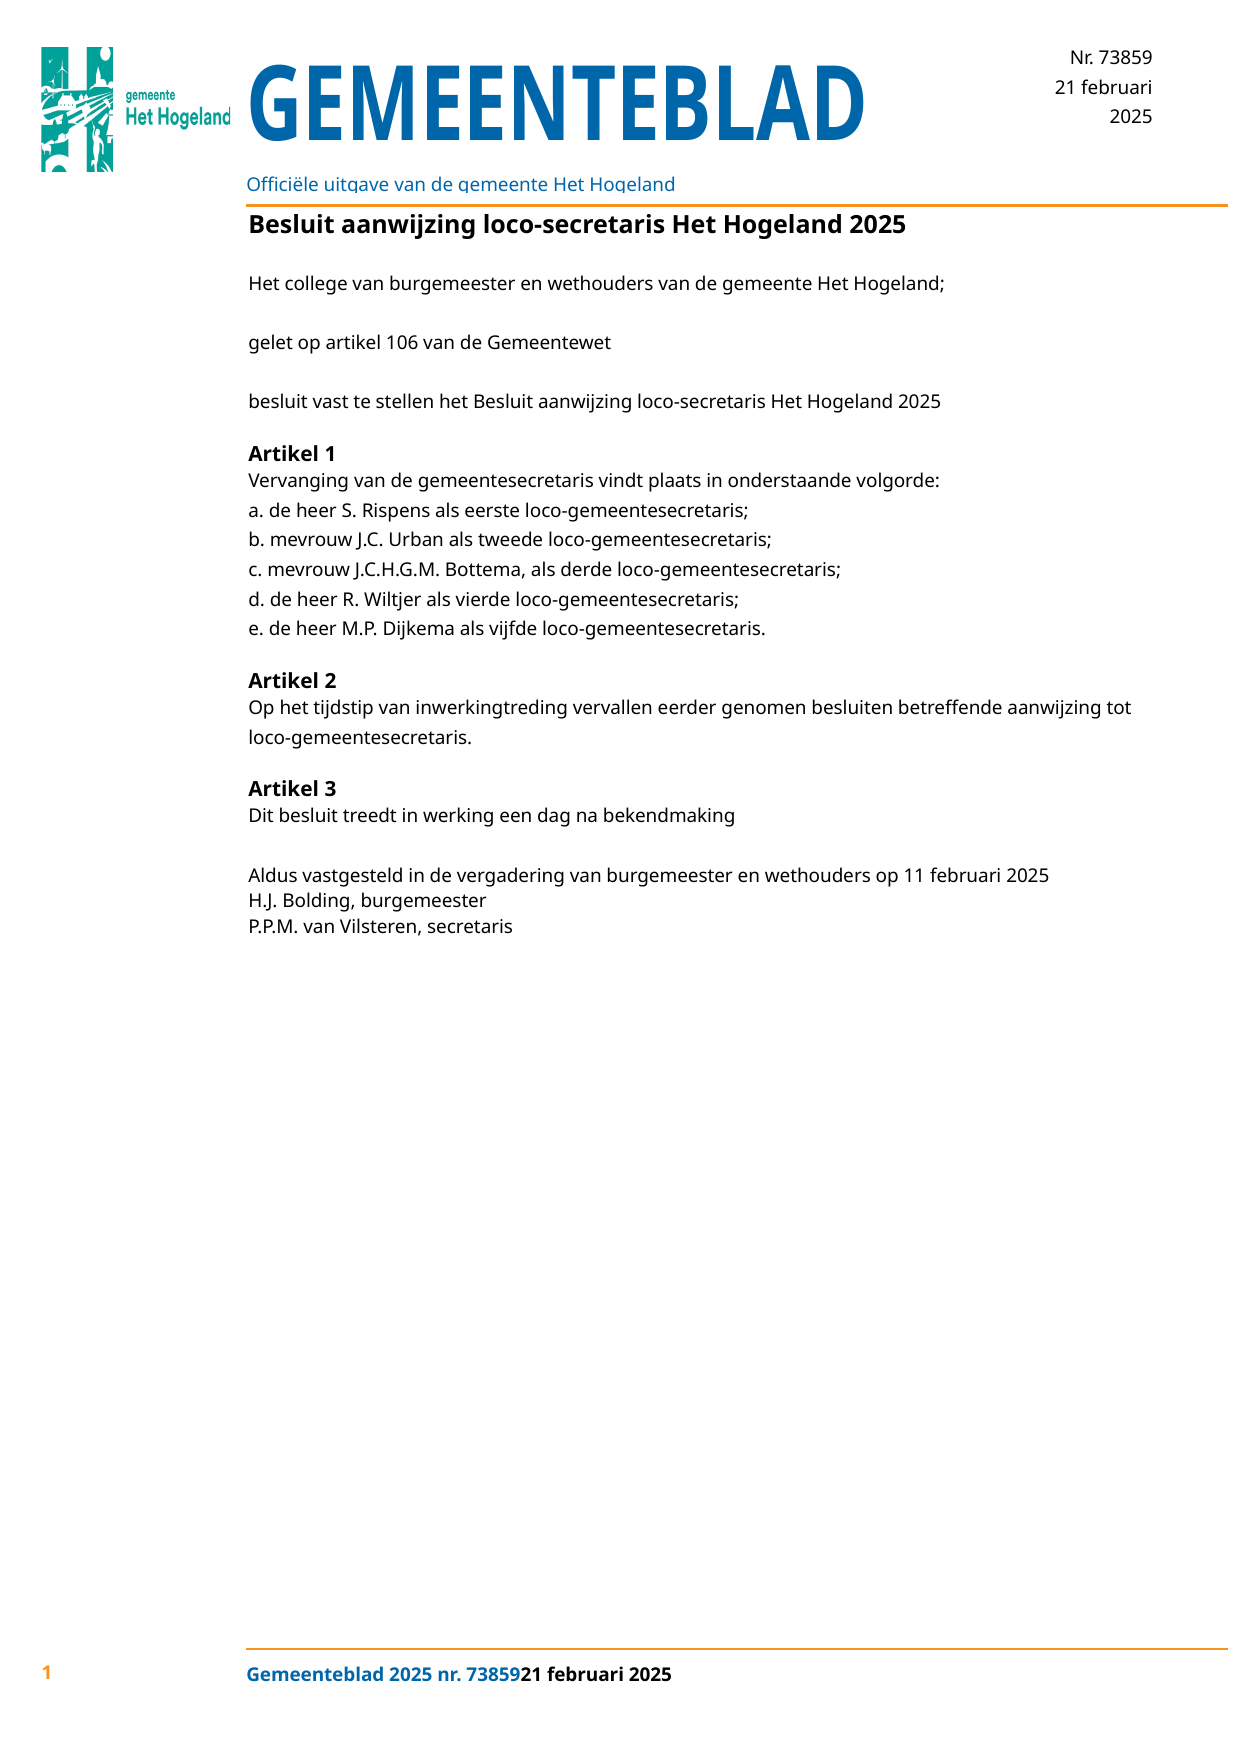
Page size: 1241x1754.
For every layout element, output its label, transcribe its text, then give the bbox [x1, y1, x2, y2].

text Het college van burgemeester en wethouders van de gemeente Het Hogeland; [248, 270, 1152, 296]
text c. mevrouw J.C.H.G.M. Bottema, als derde loco-gemeentesecretaris; [248, 556, 1152, 582]
text besluit vast te stellen het Besluit aanwijzing loco-secretaris Het Hogeland 2025 [248, 389, 1152, 414]
text e. de heer M.P. Dijkema als vijfde loco-gemeentesecretaris. [248, 615, 1152, 641]
text gelet op artikel 106 van de Gemeentewet [248, 329, 1152, 355]
text Op het tijdstip van inwerkingtreding vervallen eerder genomen besluiten betreffende aanwijzing tot loco-gemeentesecretaris. [248, 694, 1152, 749]
text Dit besluit treedt in werking een dag na bekendmaking [248, 803, 1152, 828]
text Artikel 2 [248, 666, 1152, 694]
picture [41, 47, 231, 172]
text a. de heer S. Rispens als eerste loco-gemeentesecretaris; [248, 497, 1152, 523]
text P.P.M. van Vilsteren, secretaris [248, 913, 1152, 939]
text Vervanging van de gemeentesecretaris vindt plaats in onderstaande volgorde: [248, 467, 1152, 493]
text d. de heer R. Wiltjer als vierde loco-gemeentesecretaris; [248, 586, 1152, 612]
text Artikel 1 [248, 439, 1152, 467]
text b. mevrouw J.C. Urban als tweede loco-gemeentesecretaris; [248, 527, 1152, 552]
text Besluit aanwijzing loco-secretaris Het Hogeland 2025 [248, 207, 1152, 241]
text Aldus vastgesteld in de vergadering van burgemeester en wethouders op 11 februari 2025 [248, 862, 1152, 888]
text H.J. Bolding, burgemeester [248, 888, 1152, 913]
text Artikel 3 [248, 774, 1152, 803]
